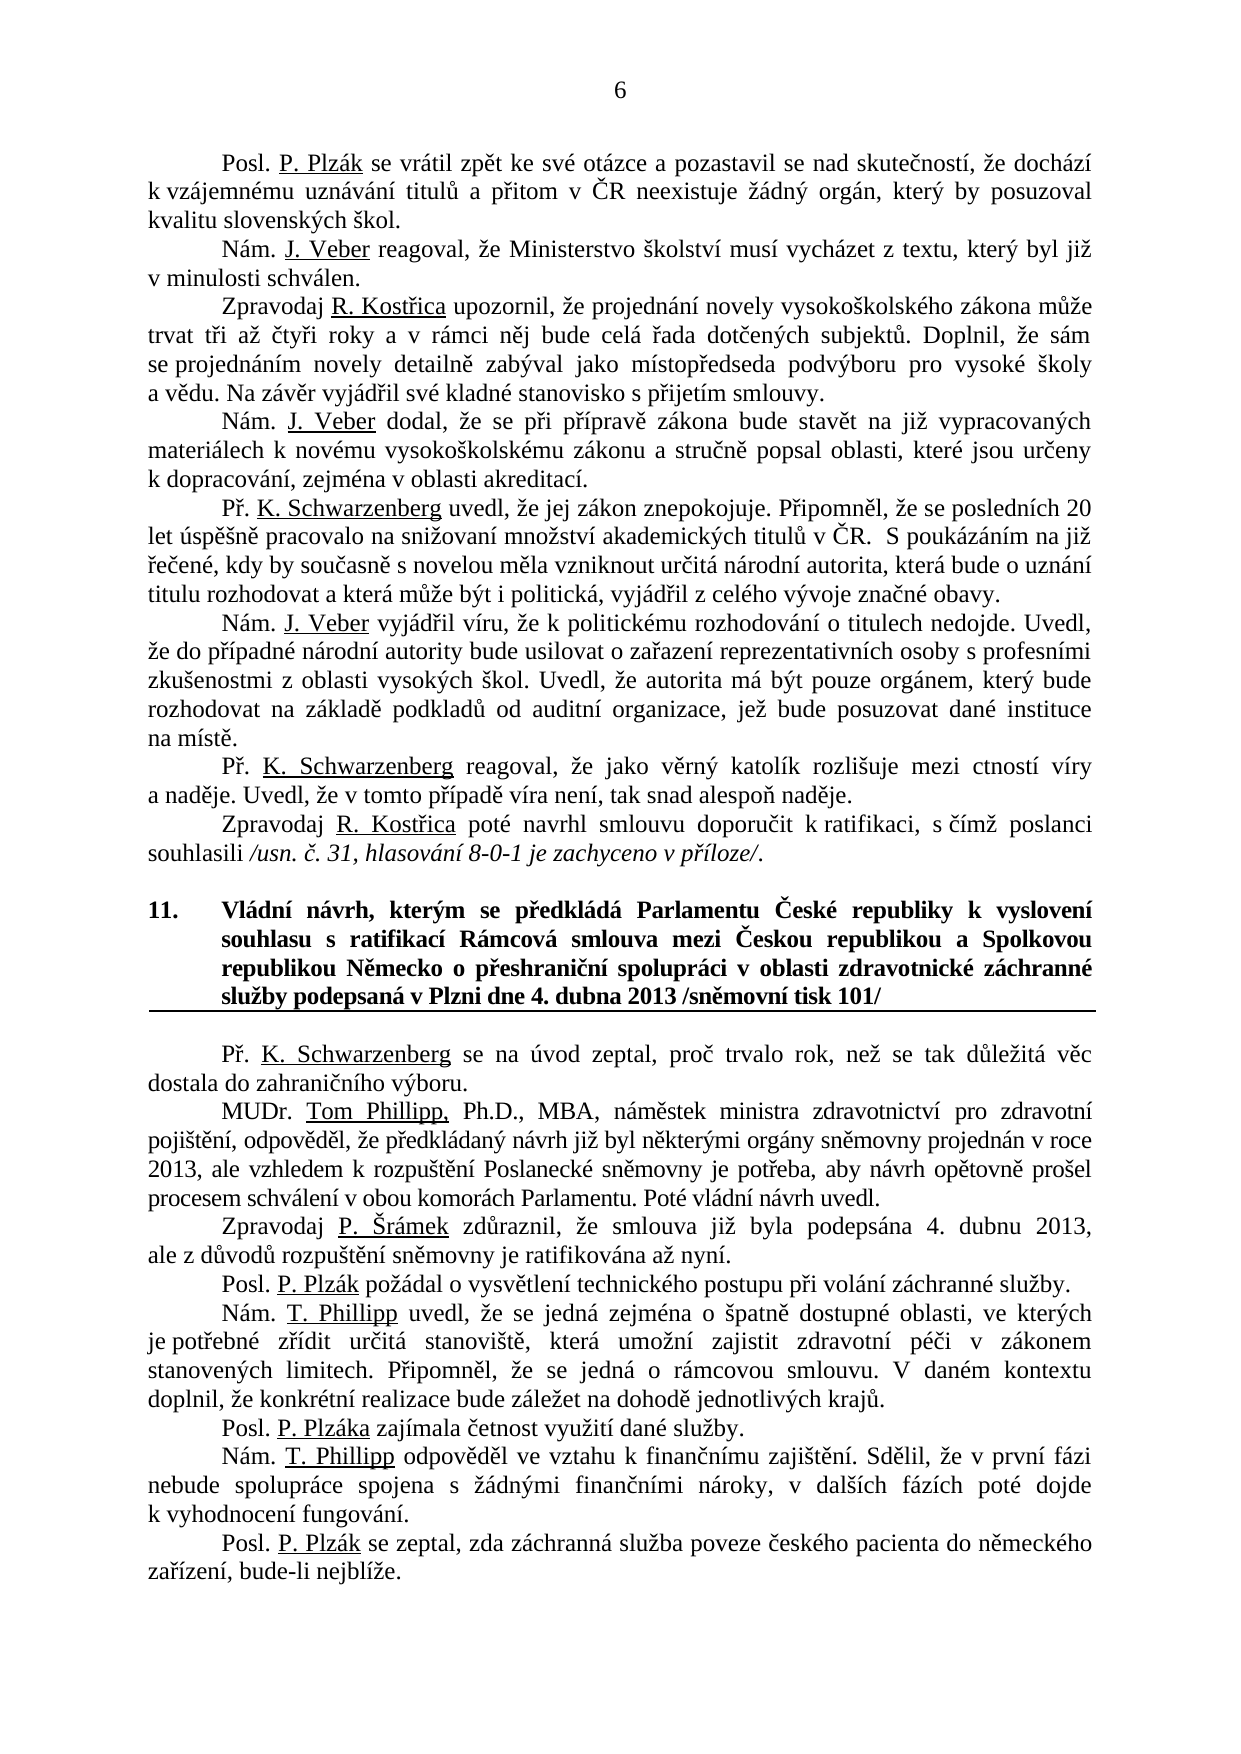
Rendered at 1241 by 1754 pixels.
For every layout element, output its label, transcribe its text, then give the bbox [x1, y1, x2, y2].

text Př. K. Schwarzenberg reagoval, že jako věrný katolík rozlišuje mezi ctností víry a naděje. Uvedl, že v tomto případě víra není, tak snad alespoň naděje. [148, 751, 1093, 809]
text Nám. J. Veber vyjádřil víru, že k politickému rozhodování o titulech nedojde. Uvedl, že do případné národní autority bude usilovat o zařazení reprezentativních osoby s profesními zkušenostmi z oblasti vysokých škol. Uvedl, že autorita má být pouze orgánem, který bude rozhodovat na základě podkladů od auditní organizace, jež bude posuzovat dané instituce na místě. [148, 608, 1093, 751]
text MUDr. Tom Phillipp, Ph.D., MBA, náměstek ministra zdravotnictví pro zdravotní pojištění, odpověděl, že předkládaný návrh již byl některými orgány sněmovny projednán v roce 2013, ale vzhledem k rozpuštění Poslanecké sněmovny je potřeba, aby návrh opětovně prošel procesem schválení v obou komorách Parlamentu. Poté vládní návrh uvedl. [148, 1096, 1093, 1211]
text Posl. P. Plzák požádal o vysvětlení technického postupu při volání záchranné služby. [148, 1269, 1093, 1298]
text Posl. P. Plzák se vrátil zpět ke své otázce a pozastavil se nad skutečností, že dochází k vzájemnému uznávání titulů a přitom v ČR neexistuje žádný orgán, který by posuzoval kvalitu slovenských škol. [148, 148, 1093, 234]
text Zpravodaj R. Kostřica upozornil, že projednání novely vysokoškolského zákona může trvat tři až čtyři roky a v rámci něj bude celá řada dotčených subjektů. Doplnil, že sám se projednáním novely detailně zabýval jako místopředseda podvýboru pro vysoké školy a vědu. Na závěr vyjádřil své kladné stanovisko s přijetím smlouvy. [148, 291, 1093, 406]
text Posl. P. Plzáka zajímala četnost využití dané služby. [148, 1413, 1093, 1441]
list Vládní návrh, kterým se předkládá Parlamentu České republiky k vyslovení souhlasu s ratifikací Rámcová smlouva mezi Českou republikou a Spolkovou republikou Německo o přeshraniční spolupráci v oblasti zdravotnické záchranné služby podepsaná v Plzni dne 4. dubna 2013 /sněmovní tisk 101/ [148, 895, 1093, 1010]
text Zpravodaj R. Kostřica poté navrhl smlouvu doporučit k ratifikaci, s čímž poslanci souhlasili /usn. č. 31, hlasování 8-0-1 je zachyceno v příloze/. [148, 809, 1093, 866]
text Př. K. Schwarzenberg uvedl, že jej zákon znepokojuje. Připomněl, že se posledních 20 let úspěšně pracovalo na snižovaní množství akademických titulů v ČR. S poukázáním na již řečené, kdy by současně s novelou měla vzniknout určitá národní autorita, která bude o uznání titulu rozhodovat a která může být i politická, vyjádřil z celého vývoje značné obavy. [148, 493, 1093, 608]
text Zpravodaj P. Šrámek zdůraznil, že smlouva již byla podepsána 4. dubnu 2013, ale z důvodů rozpuštění sněmovny je ratifikována až nyní. [148, 1211, 1093, 1269]
text Př. K. Schwarzenberg se na úvod zeptal, proč trvalo rok, než se tak důležitá věc dostala do zahraničního výboru. [148, 1039, 1093, 1096]
text Posl. P. Plzák se zeptal, zda záchranná služba poveze českého pacienta do německého zařízení, bude-li nejblíže. [148, 1528, 1093, 1585]
text Nám. J. Veber reagoval, že Ministerstvo školství musí vycházet z textu, který byl již v minulosti schválen. [148, 234, 1093, 291]
text Nám. T. Phillipp uvedl, že se jedná zejména o špatně dostupné oblasti, ve kterých je potřebné zřídit určitá stanoviště, která umožní zajistit zdravotní péči v zákonem stanovených limitech. Připomněl, že se jedná o rámcovou smlouvu. V daném kontextu doplnil, že konkrétní realizace bude záležet na dohodě jednotlivých krajů. [148, 1298, 1093, 1413]
text Nám. J. Veber dodal, že se při přípravě zákona bude stavět na již vypracovaných materiálech k novému vysokoškolskému zákonu a stručně popsal oblasti, které jsou určeny k dopracování, zejména v oblasti akreditací. [148, 406, 1093, 493]
text Nám. T. Phillipp odpověděl ve vztahu k finančnímu zajištění. Sdělil, že v první fázi nebude spolupráce spojena s žádnými finančními nároky, v dalších fázích poté dojde k vyhodnocení fungování. [148, 1441, 1093, 1528]
